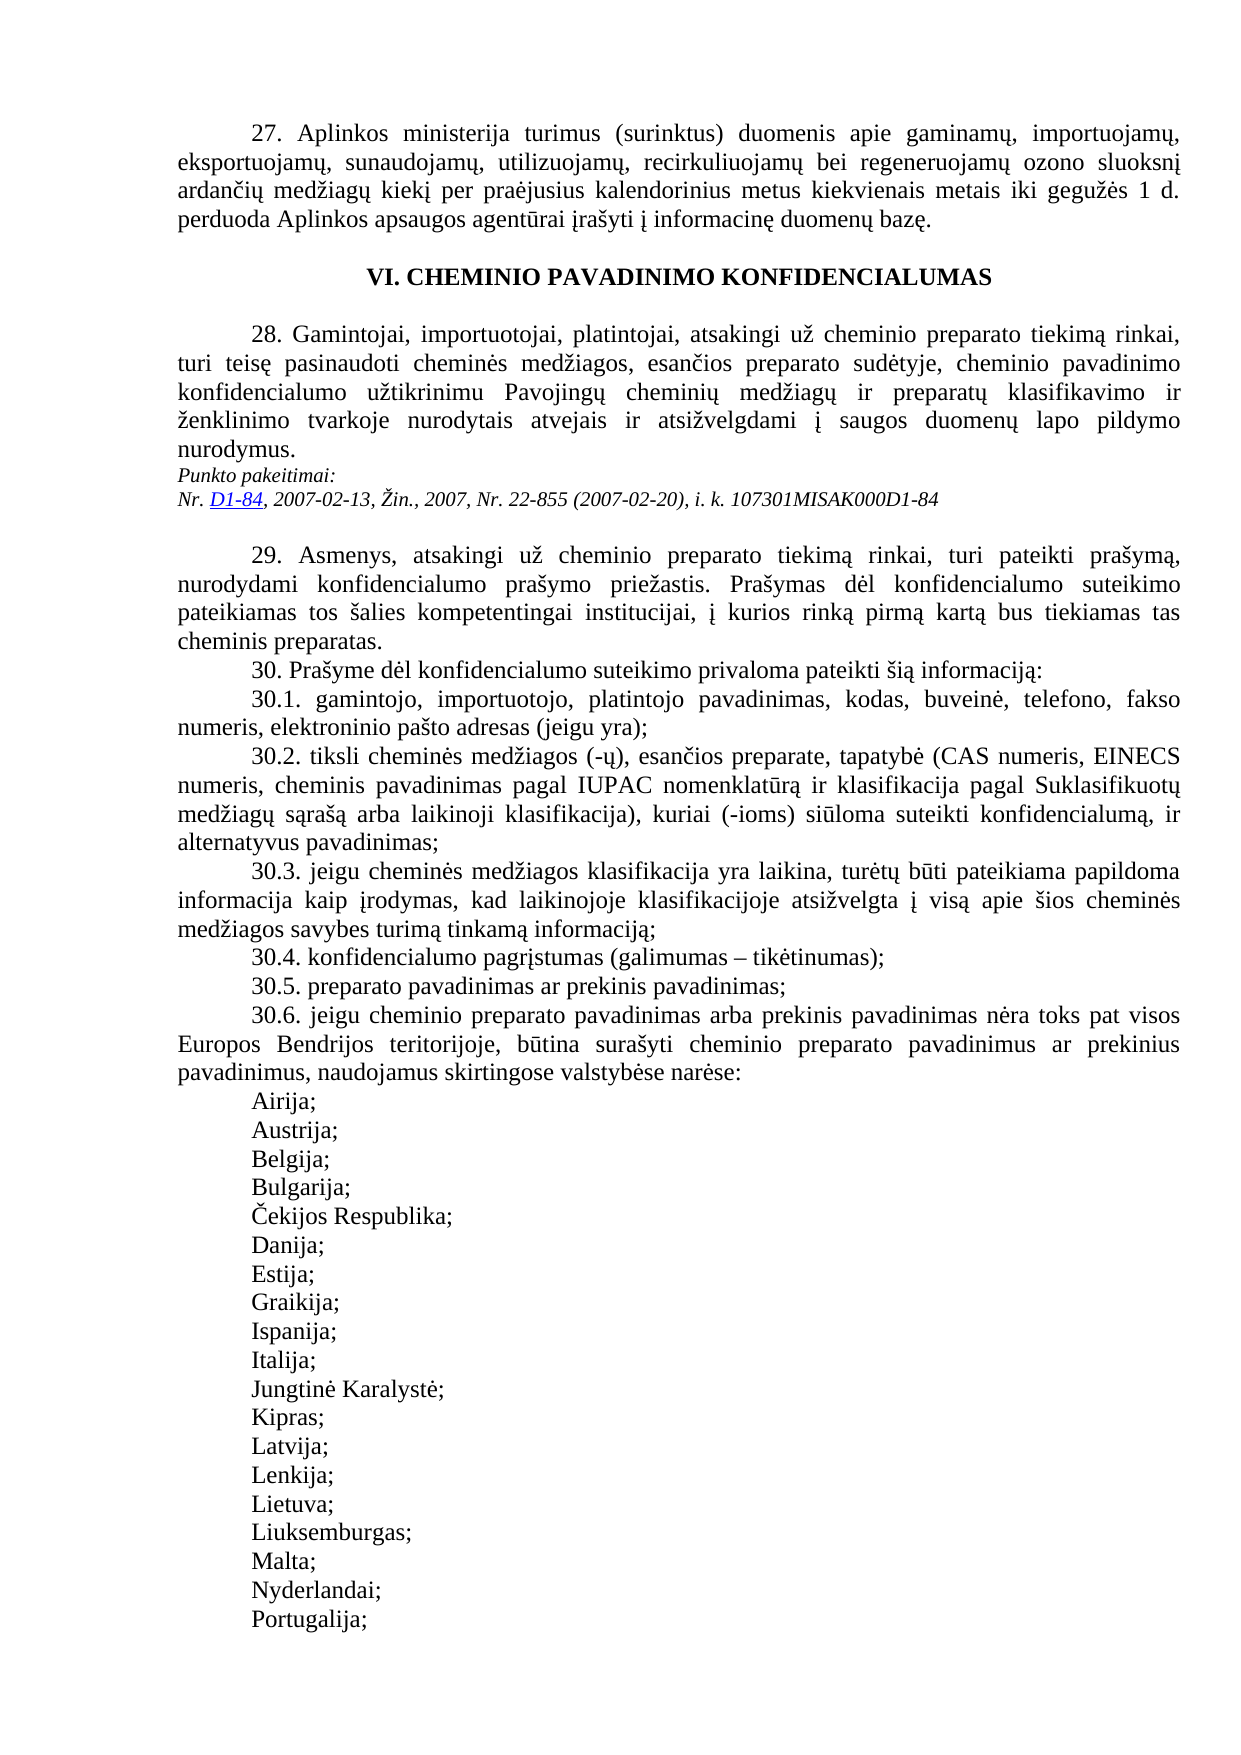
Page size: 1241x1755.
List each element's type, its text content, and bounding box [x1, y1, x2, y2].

text Nyderlandai; [177, 1575, 1181, 1604]
text 30.5. preparato pavadinimas ar prekinis pavadinimas; [177, 971, 1181, 1000]
text Latvija; [177, 1431, 1181, 1460]
text Estija; [177, 1259, 1181, 1287]
text Airija; [177, 1086, 1181, 1115]
text 30.3. jeigu cheminės medžiagos klasifikacija yra laikina, turėtų būti pateikiama papildoma informacija kaip įrodymas, kad laikinojoje klasifikacijoje atsižvelgta į visą apie šios cheminės medžiagos savybes turimą tinkamą informaciją; [177, 856, 1181, 942]
text Kipras; [177, 1402, 1181, 1431]
text 27. Aplinkos ministerija turimus (surinktus) duomenis apie gaminamų, importuojamų, eksportuojamų, sunaudojamų, utilizuojamų, recirkuliuojamų bei regeneruojamų ozono sluoksnį ardančių medžiagų kiekį per praėjusius kalendorinius metus kiekvienais metais iki gegužės 1 d. perduoda Aplinkos apsaugos agentūrai įrašyti į informacinę duomenų bazę. [177, 118, 1181, 233]
text Čekijos Respublika; [177, 1201, 1181, 1230]
text Austrija; [177, 1115, 1181, 1144]
text Lenkija; [177, 1460, 1181, 1489]
text 30.6. jeigu cheminio preparato pavadinimas arba prekinis pavadinimas nėra toks pat visos Europos Bendrijos teritorijoje, būtina surašyti cheminio preparato pavadinimus ar prekinius pavadinimus, naudojamus skirtingose valstybėse narėse: [177, 1000, 1181, 1086]
text 30.1. gamintojo, importuotojo, platintojo pavadinimas, kodas, buveinė, telefono, fakso numeris, elektroninio pašto adresas (jeigu yra); [177, 684, 1181, 741]
text Danija; [177, 1230, 1181, 1259]
text 29. Asmenys, atsakingi už cheminio preparato tiekimą rinkai, turi pateikti prašymą, nurodydami konfidencialumo prašymo priežastis. Prašymas dėl konfidencialumo suteikimo pateikiamas tos šalies kompetentingai institucijai, į kurios rinką pirmą kartą bus tiekiamas tas cheminis preparatas. [177, 540, 1181, 655]
text Jungtinė Karalystė; [177, 1374, 1181, 1402]
text 28. Gamintojai, importuotojai, platintojai, atsakingi už cheminio preparato tiekimą rinkai, turi teisę pasinaudoti cheminės medžiagos, esančios preparato sudėtyje, cheminio pavadinimo konfidencialumo užtikrinimu Pavojingų cheminių medžiagų ir preparatų klasifikavimo ir ženklinimo tvarkoje nurodytais atvejais ir atsižvelgdami į saugos duomenų lapo pildymo nurodymus. [177, 319, 1181, 463]
text Punkto pakeitimai: [177, 463, 1181, 487]
text Graikija; [177, 1287, 1181, 1316]
text Bulgarija; [177, 1172, 1181, 1201]
text Portugalija; [177, 1604, 1181, 1632]
text VI. CHEMINIO PAVADINIMO KONFIDENCIALUMAS [177, 262, 1181, 291]
text Liuksemburgas; [177, 1517, 1181, 1546]
text Malta; [177, 1546, 1181, 1575]
text Italija; [177, 1345, 1181, 1374]
text Ispanija; [177, 1316, 1181, 1345]
text Lietuva; [177, 1489, 1181, 1517]
text 30.4. konfidencialumo pagrįstumas (galimumas – tikėtinumas); [177, 942, 1181, 971]
text Belgija; [177, 1144, 1181, 1172]
text 30. Prašyme dėl konfidencialumo suteikimo privaloma pateikti šią informaciją: [177, 655, 1181, 684]
text Nr. D1-84, 2007-02-13, Žin., 2007, Nr. 22-855 (2007-02-20), i. k. 107301MISAK000D1-84 [177, 487, 1181, 511]
text 30.2. tiksli cheminės medžiagos (-ų), esančios preparate, tapatybė (CAS numeris, EINECS numeris, cheminis pavadinimas pagal IUPAC nomenklatūrą ir klasifikacija pagal Suklasifikuotų medžiagų sąrašą arba laikinoji klasifikacija), kuriai (-ioms) siūloma suteikti konfidencialumą, ir alternatyvus pavadinimas; [177, 741, 1181, 856]
